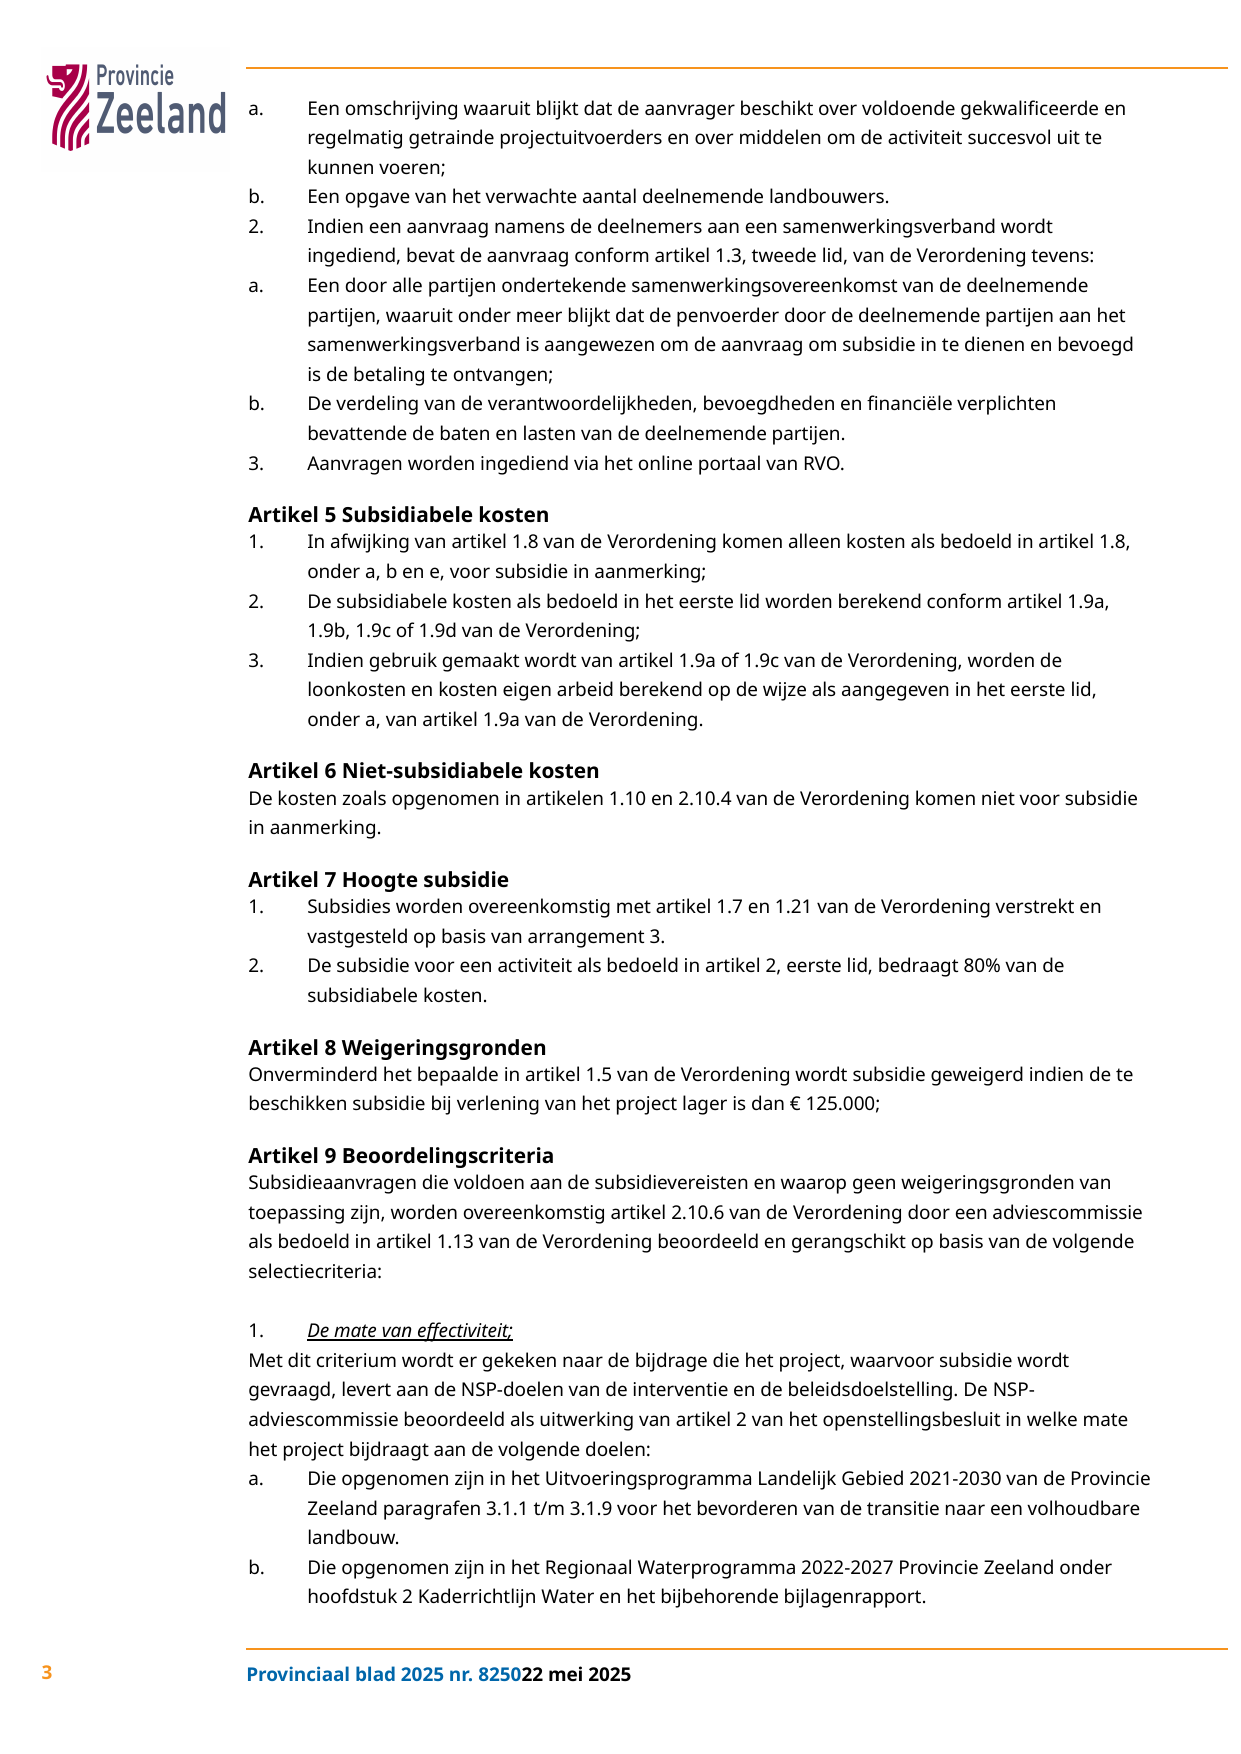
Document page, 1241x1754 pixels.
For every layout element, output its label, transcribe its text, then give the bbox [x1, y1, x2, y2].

list In afwijking van artikel 1.8 van de Verordening komen alleen kosten als bedoeld in artikel 1.8, onder a, b en e, voor subsidie in aanmerking; [248, 529, 1152, 584]
list Subsidies worden overeenkomstig met artikel 1.7 en 1.21 van de Verordening verstrekt en vastgesteld op basis van arrangement 3. [248, 893, 1152, 949]
text Artikel 9 Beoordelingscriteria [248, 1141, 1152, 1169]
list De subsidie voor een activiteit als bedoeld in artikel 2, eerste lid, bedraagt 80% van de subsidiabele kosten. [248, 953, 1152, 1008]
text Artikel 8 Weigeringsgronden [248, 1033, 1152, 1061]
list Aanvragen worden ingediend via het online portaal van RVO. [248, 450, 1152, 476]
list De verdeling van de verantwoordelijkheden, bevoegdheden en financiële verplichten bevattende de baten en lasten van de deelnemende partijen. [248, 391, 1152, 446]
picture [41, 47, 231, 172]
text Artikel 6 Niet-subsidiabele kosten [248, 757, 1152, 785]
text Artikel 7 Hoogte subsidie [248, 865, 1152, 893]
list Die opgenomen zijn in het Uitvoeringsprogramma Landelijk Gebied 2021-2030 van de Provincie Zeeland paragrafen 3.1.1 t/m 3.1.9 voor het bevorderen van de transitie naar een volhoudbare landbouw. [248, 1465, 1152, 1550]
list Die opgenomen zijn in het Regionaal Waterprogramma 2022-2027 Provincie Zeeland onder hoofdstuk 2 Kaderrichtlijn Water en het bijbehorende bijlagenrapport. [248, 1554, 1152, 1609]
text Onverminderd het bepaalde in artikel 1.5 van de Verordening wordt subsidie geweigerd indien de te beschikken subsidie bij verlening van het project lager is dan € 125.000; [248, 1061, 1152, 1116]
list Een opgave van het verwachte aantal deelnemende landbouwers. [248, 183, 1152, 209]
list Indien gebruik gemaakt wordt van artikel 1.9a of 1.9c van de Verordening, worden de loonkosten en kosten eigen arbeid berekend op de wijze als aangegeven in het eerste lid, onder a, van artikel 1.9a van de Verordening. [248, 647, 1152, 732]
list De subsidiabele kosten als bedoeld in het eerste lid worden berekend conform artikel 1.9a, 1.9b, 1.9c of 1.9d van de Verordening; [248, 588, 1152, 643]
list Een door alle partijen ondertekende samenwerkingsovereenkomst van de deelnemende partijen, waaruit onder meer blijkt dat de penvoerder door de deelnemende partijen aan het samenwerkingsverband is aangewezen om de aanvraag om subsidie in te dienen en bevoegd is de betaling te ontvangen; [248, 272, 1152, 387]
list De mate van effectiviteit; [248, 1317, 1152, 1343]
text De kosten zoals opgenomen in artikelen 1.10 en 2.10.4 van de Verordening komen niet voor subsidie in aanmerking. [248, 785, 1152, 840]
text Artikel 5 Subsidiabele kosten [248, 500, 1152, 529]
text Subsidieaanvragen die voldoen aan de subsidievereisten en waarop geen weigeringsgronden van toepassing zijn, worden overeenkomstig artikel 2.10.6 van de Verordening door een adviescommissie als bedoeld in artikel 1.13 van de Verordening beoordeeld en gerangschikt op basis van de volgende selectiecriteria: [248, 1169, 1152, 1284]
list Een omschrijving waaruit blijkt dat de aanvrager beschikt over voldoende gekwalificeerde en regelmatig getrainde projectuitvoerders en over middelen om de activiteit succesvol uit te kunnen voeren; [248, 95, 1152, 180]
text Met dit criterium wordt er gekeken naar de bijdrage die het project, waarvoor subsidie wordt gevraagd, levert aan de NSP-doelen van de interventie en de beleidsdoelstelling. De NSP-adviescommissie beoordeeld als uitwerking van artikel 2 van het openstellingsbesluit in welke mate het project bijdraagt aan de volgende doelen: [248, 1347, 1152, 1461]
list Indien een aanvraag namens de deelnemers aan een samenwerkingsverband wordt ingediend, bevat de aanvraag conform artikel 1.3, tweede lid, van de Verordening tevens: [248, 213, 1152, 268]
